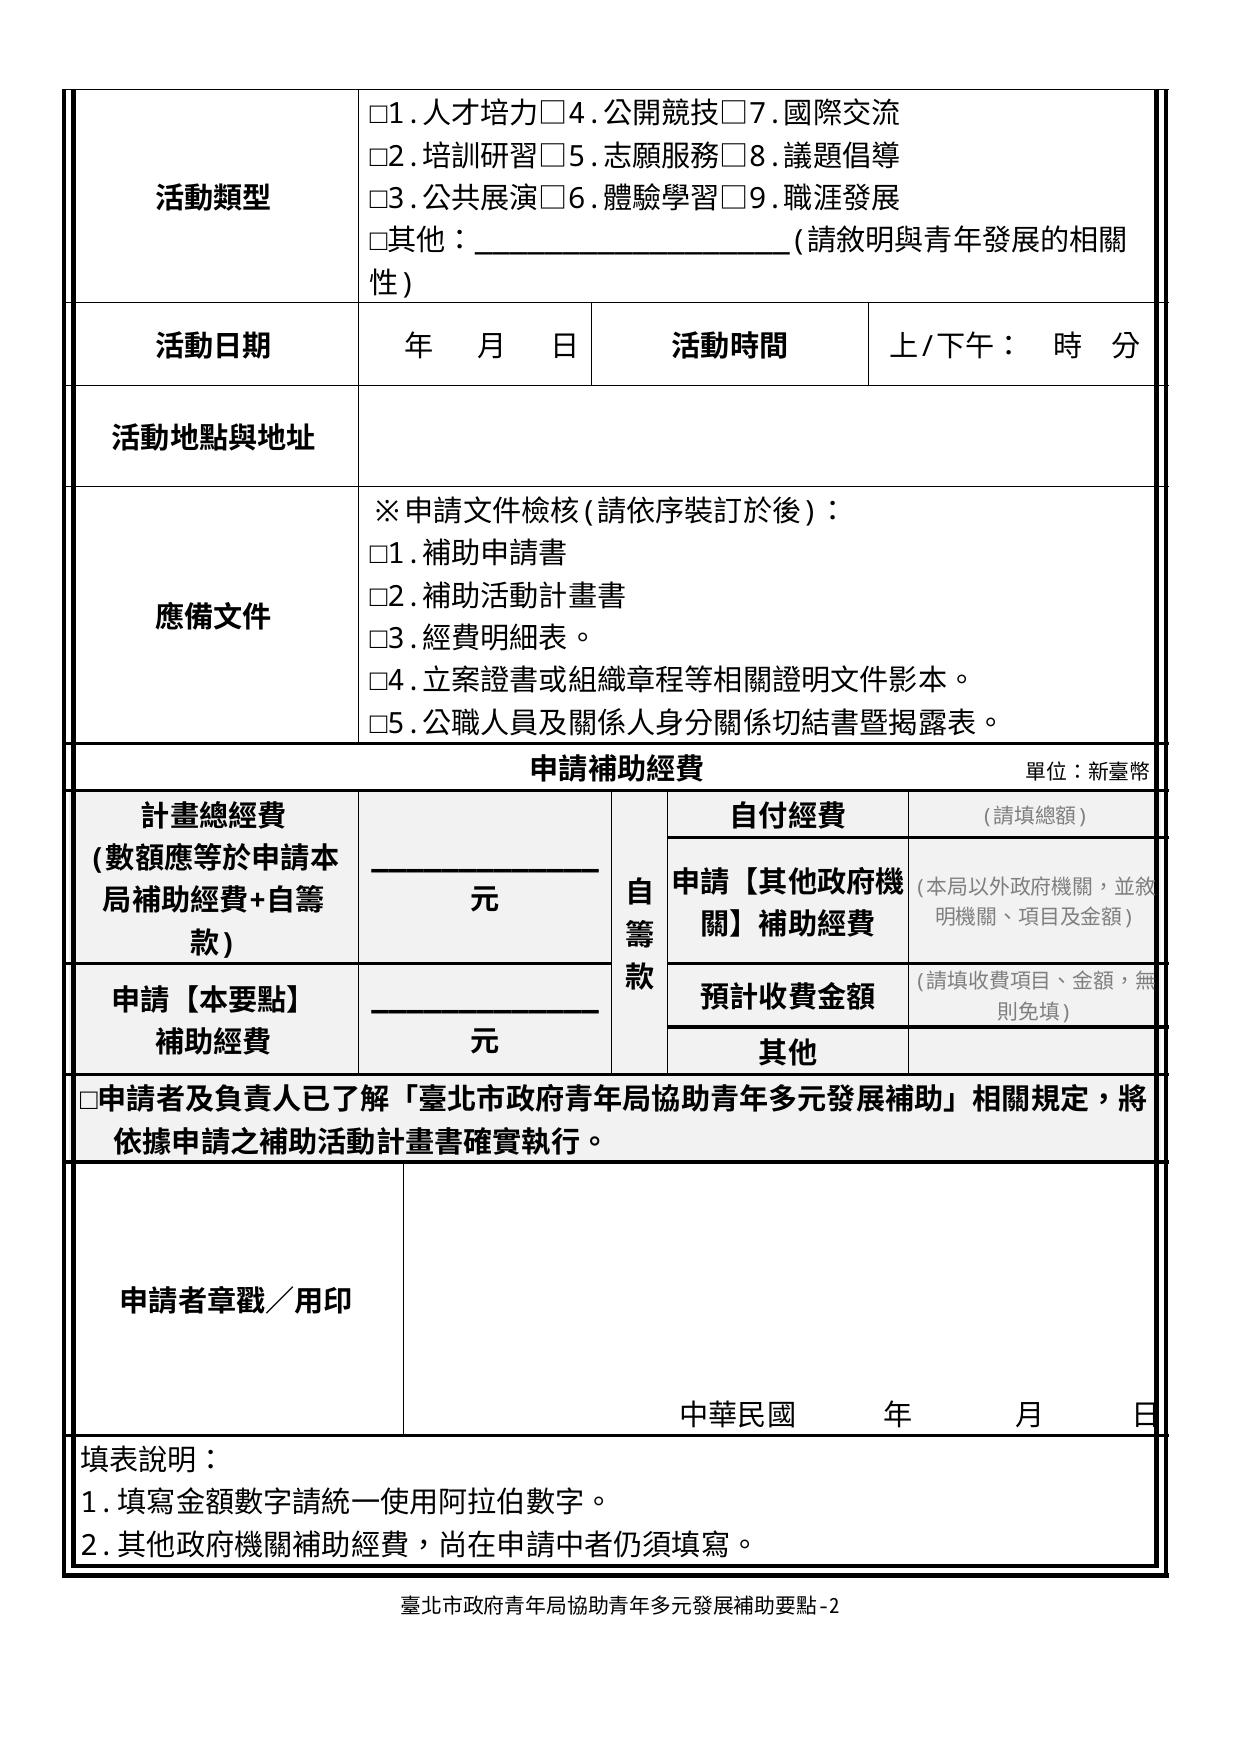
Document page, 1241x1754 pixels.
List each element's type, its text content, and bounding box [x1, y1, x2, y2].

table_cell [359, 386, 1154, 486]
table_cell (本局以外政府機關，並敘明機關、項目及金額) [909, 839, 1154, 962]
table_cell 活動地點與地址 [76, 386, 358, 486]
table_cell _____________元 [359, 792, 611, 962]
table_cell 申請【其他政府機關】補助經費 [668, 839, 908, 962]
table_cell [909, 1029, 1154, 1073]
table_cell 應備文件 [76, 487, 358, 742]
table_cell 填表說明： 填寫金額數字請統一使用阿拉伯數字。 其他政府機關補助經費，尚在申請中者仍須填寫。 [76, 1437, 1154, 1564]
table_cell 年 月 日 [359, 303, 591, 385]
table_cell 上/下午： 時 分 [869, 303, 1154, 385]
table_cell 其他 [668, 1029, 908, 1073]
table_cell 申請【本要點】 補助經費 [76, 965, 358, 1073]
table_cell 自付經費 [668, 792, 908, 836]
table_cell 活動時間 [592, 303, 868, 385]
table_cell _____________元 [359, 965, 611, 1073]
table_cell 活動類型 [76, 90, 358, 302]
table_cell □申請者及負責人已了解「臺北市政府青年局協助青年多元發展補助」相關規定，將依據申請之補助活動計畫書確實執行。 [76, 1076, 1154, 1160]
table_cell 自籌款 [612, 792, 667, 1073]
table_cell 申請補助經費 單位：新臺幣 [76, 745, 1154, 789]
table_cell □1.人才培力□4.公開競技□7.國際交流 □2.培訓研習□5.志願服務□8.議題倡導 □3.公共展演□6.體驗學習□9.職涯發展 □其他：__________________(請敘明與青年發展的相關性) [359, 90, 1154, 302]
table_cell 預計收費金額 [668, 965, 908, 1025]
table_cell 申請者章戳／用印 [76, 1164, 403, 1433]
table_cell 計畫總經費 (數額應等於申請本局補助經費+自籌款) [76, 792, 358, 962]
table_cell (請填收費項目、金額，無則免填) [909, 965, 1154, 1025]
table_cell 中華民國 年 月 日 [404, 1164, 1154, 1433]
table_cell (請填總額) [909, 792, 1154, 836]
table_cell 活動日期 [76, 303, 358, 385]
table_cell ※申請文件檢核(請依序裝訂於後)： □1.補助申請書 □2.補助活動計畫書 □3.經費明細表。 □4.立案證書或組織章程等相關證明文件影本。 □5.公職人員及關係人身分關係切結書暨揭露表。 [359, 487, 1154, 742]
